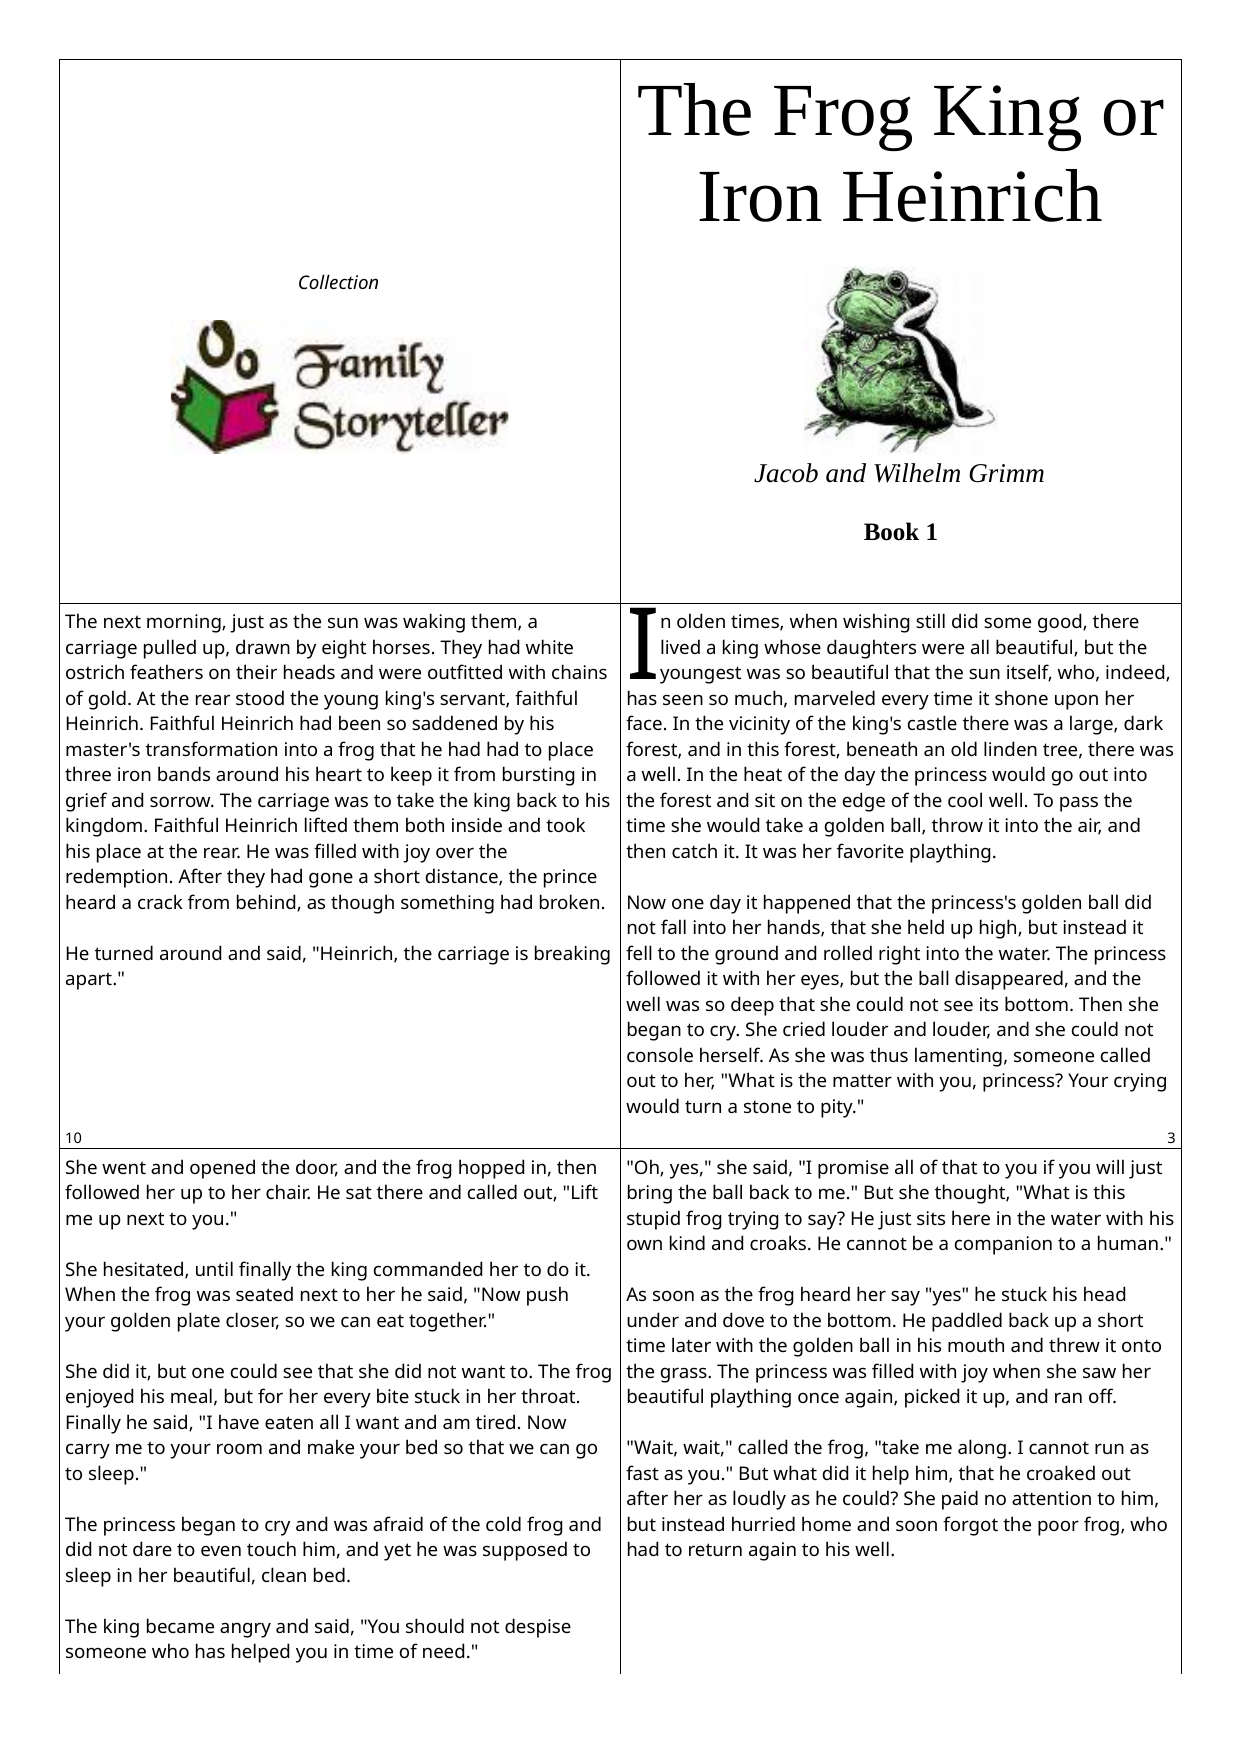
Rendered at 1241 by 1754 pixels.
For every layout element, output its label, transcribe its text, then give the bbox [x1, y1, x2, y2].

table_header The Frog King or Iron Heinrich Jacob and Wilhelm Grimm Book 1 [621, 60, 1181, 602]
picture [803, 266, 998, 457]
table_cell In olden times, when wishing still did some good, there lived a king whose daughters were all beautiful, but the youngest was so beautiful that the sun itself, who, indeed, has seen so much, marveled every time it shone upon her face. In the vicinity of the king's castle there was a large, dark forest, and in this forest, beneath an old linden tree, there was a well. In the heat of the day the princess would go out into the forest and sit on the edge of the cool well. To pass the time she would take a golden ball, throw it into the air, and then catch it. It was her favorite plaything. Now one day it happened that the princess's golden ball did not fall into her hands, that she held up high, but instead it fell to the ground and rolled right into the water. The princess followed it with her eyes, but the ball disappeared, and the well was so deep that she could not see its bottom. Then she began to cry. She cried louder and louder, and she could not console herself. As she was thus lamenting, someone called out to her, "What is the matter with you, princess? Your crying would turn a stone to pity." [621, 604, 1181, 1128]
table_cell "Oh, yes," she said, "I promise all of that to you if you will just bring the ball back to me." But she thought, "What is this stupid frog trying to say? He just sits here in the water with his own kind and croaks. He cannot be a companion to a human." As soon as the frog heard her say "yes" he stuck his head under and dove to the bottom. He paddled back up a short time later with the golden ball in his mouth and threw it onto the grass. The princess was filled with joy when she saw her beautiful plaything once again, picked it up, and ran off. "Wait, wait," called the frog, "take me along. I cannot run as fast as you." But what did it help him, that he croaked out after her as loudly as he could? She paid no attention to him, but instead hurried home and soon forgot the poor frog, who had to return again to his well. [621, 1149, 1181, 1673]
table_header Collection [60, 60, 620, 602]
table_cell The next morning, just as the sun was waking them, a carriage pulled up, drawn by eight horses. They had white ostrich feathers on their heads and were outfitted with chains of gold. At the rear stood the young king's servant, faithful Heinrich. Faithful Heinrich had been so saddened by his master's transformation into a frog that he had had to place three iron bands around his heart to keep it from bursting in grief and sorrow. The carriage was to take the king back to his kingdom. Faithful Heinrich lifted them both inside and took his place at the rear. He was filled with joy over the redemption. After they had gone a short distance, the prince heard a crack from behind, as though something had broken. He turned around and said, "Heinrich, the carriage is breaking apart." [60, 604, 620, 1128]
picture [170, 320, 509, 454]
table_cell She went and opened the door, and the frog hopped in, then followed her up to her chair. He sat there and called out, "Lift me up next to you." She hesitated, until finally the king commanded her to do it. When the frog was seated next to her he said, "Now push your golden plate closer, so we can eat together." She did it, but one could see that she did not want to. The frog enjoyed his meal, but for her every bite stuck in her throat. Finally he said, "I have eaten all I want and am tired. Now carry me to your room and make your bed so that we can go to sleep." The princess began to cry and was afraid of the cold frog and did not dare to even touch him, and yet he was supposed to sleep in her beautiful, clean bed. The king became angry and said, "You should not despise someone who has helped you in time of need." [60, 1149, 620, 1673]
table_cell 10 [60, 1128, 620, 1148]
table_cell 3 [621, 1128, 1181, 1148]
